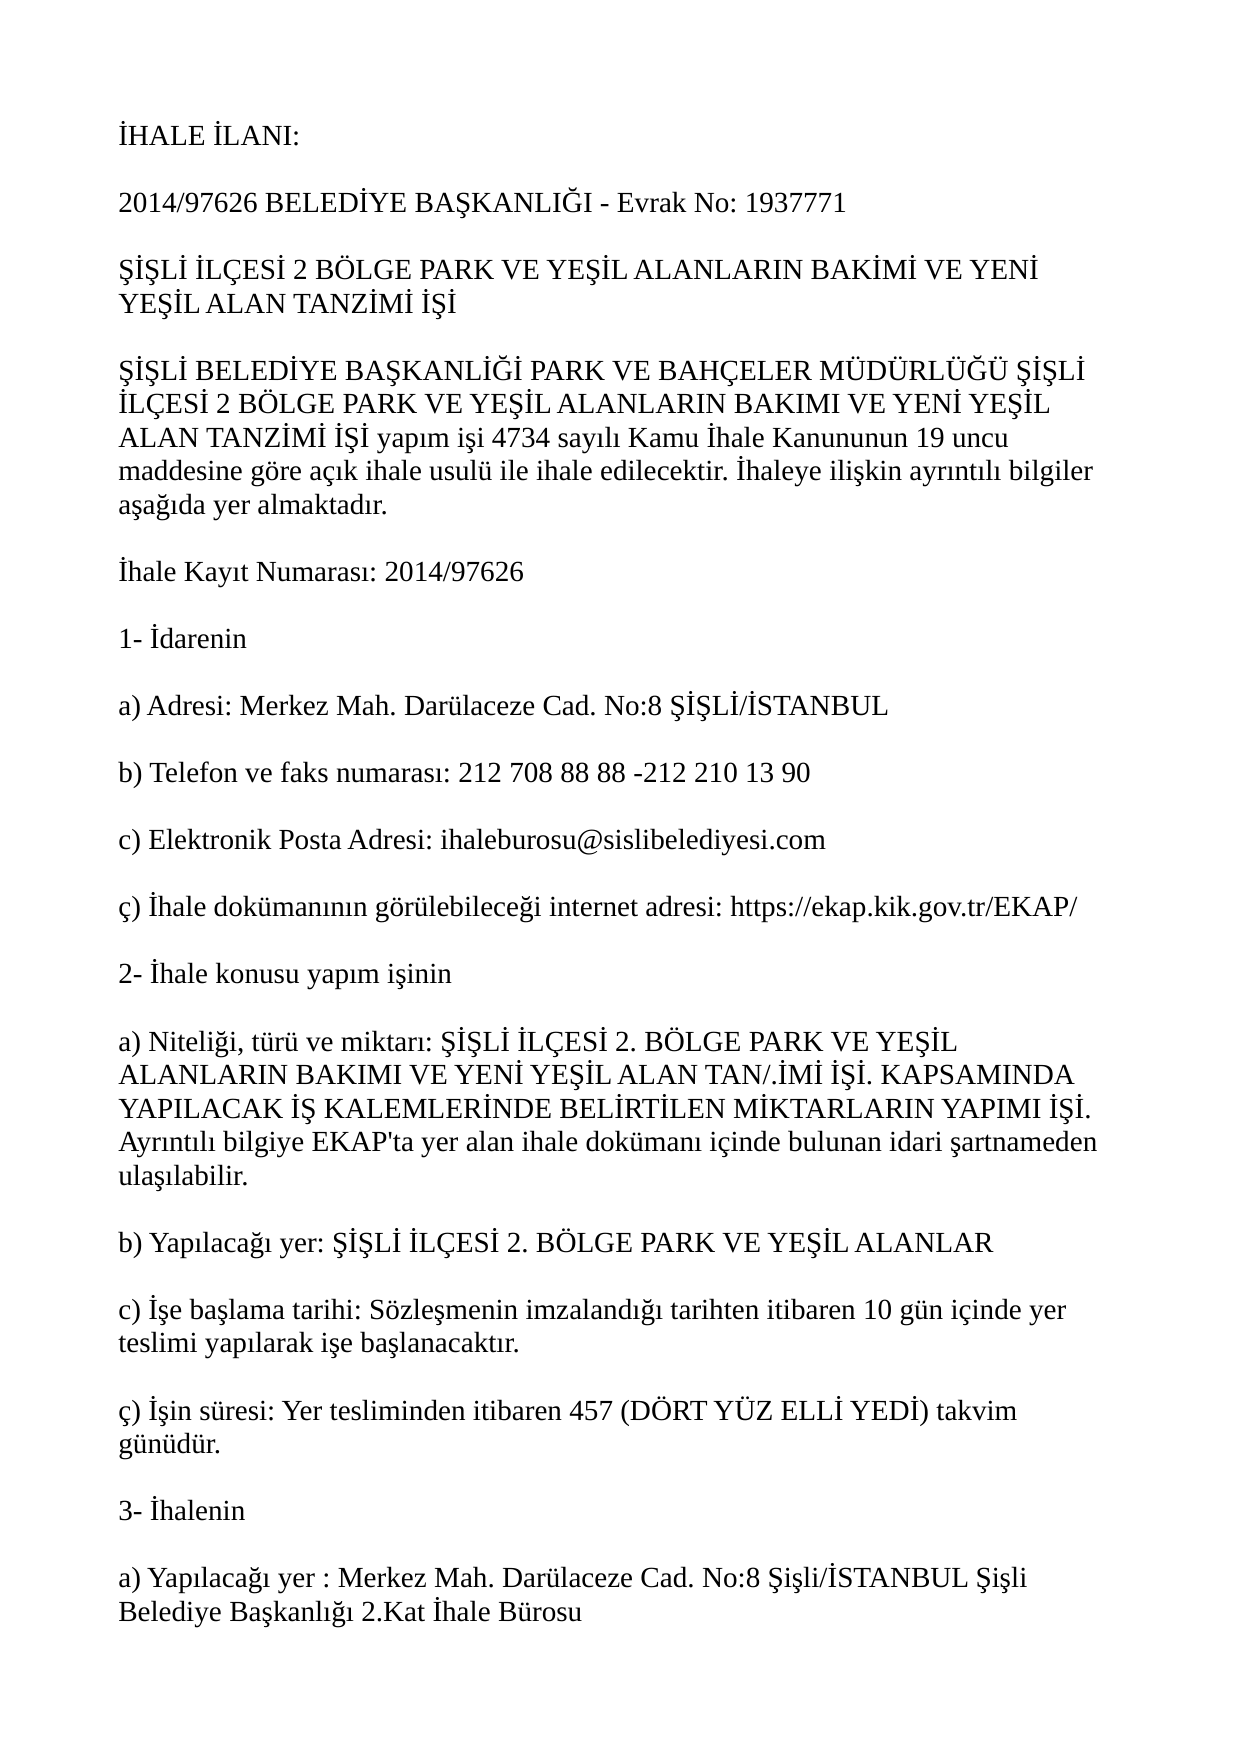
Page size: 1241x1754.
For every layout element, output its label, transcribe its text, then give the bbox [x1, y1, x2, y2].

text İHALE İLANI: [118, 118, 1122, 152]
text İhale Kayıt Numarası: 2014/97626 [118, 554, 1122, 588]
text b) Yapılacağı yer: ŞİŞLİ İLÇESİ 2. BÖLGE PARK VE YEŞİL ALANLAR [118, 1225, 1122, 1258]
text 2014/97626 BELEDİYE BAŞKANLIĞI - Evrak No: 1937771 [118, 185, 1122, 219]
text ŞİŞLİ BELEDİYE BAŞKANLİĞİ PARK VE BAHÇELER MÜDÜRLÜĞÜ ŞİŞLİ İLÇESİ 2 BÖLGE PARK VE YEŞİL ALANLARIN BAKIMI VE YENİ YEŞİL ALAN TANZİMİ İŞİ yapım işi 4734 sayılı Kamu İhale Kanununun 19 uncu maddesine göre açık ihale usulü ile ihale edilecektir. İhaleye ilişkin ayrıntılı bilgiler aşağıda yer almaktadır. [118, 353, 1122, 521]
text c) İşe başlama tarihi: Sözleşmenin imzalandığı tarihten itibaren 10 gün içinde yer teslimi yapılarak işe başlanacaktır. [118, 1292, 1122, 1359]
text ŞİŞLİ İLÇESİ 2 BÖLGE PARK VE YEŞİL ALANLARIN BAKİMİ VE YENİ YEŞİL ALAN TANZİMİ İŞİ [118, 252, 1122, 319]
text c) Elektronik Posta Adresi: ihaleburosu@sislibelediyesi.com [118, 822, 1122, 856]
text a) Yapılacağı yer : Merkez Mah. Darülaceze Cad. No:8 Şişli/İSTANBUL Şişli Belediye Başkanlığı 2.Kat İhale Bürosu [118, 1560, 1122, 1627]
text 1- İdarenin [118, 621, 1122, 655]
text ç) İşin süresi: Yer tesliminden itibaren 457 (DÖRT YÜZ ELLİ YEDİ) takvim günüdür. [118, 1393, 1122, 1460]
text 3- İhalenin [118, 1493, 1122, 1527]
text a) Adresi: Merkez Mah. Darülaceze Cad. No:8 ŞİŞLİ/İSTANBUL [118, 688, 1122, 722]
text a) Niteliği, türü ve miktarı: ŞİŞLİ İLÇESİ 2. BÖLGE PARK VE YEŞİL ALANLARIN BAKIMI VE YENİ YEŞİL ALAN TAN/.İMİ İŞİ. KAPSAMINDA YAPILACAK İŞ KALEMLERİNDE BELİRTİLEN MİKTARLARIN YAPIMI İŞİ. Ayrıntılı bilgiye EKAP'ta yer alan ihale dokümanı içinde bulunan idari şartnameden ulaşılabilir. [118, 1024, 1122, 1191]
text ç) İhale dokümanının görülebileceği internet adresi: https://ekap.kik.gov.tr/EKAP/ [118, 889, 1122, 923]
text b) Telefon ve faks numarası: 212 708 88 88 -212 210 13 90 [118, 755, 1122, 789]
text 2- İhale konusu yapım işinin [118, 957, 1122, 990]
